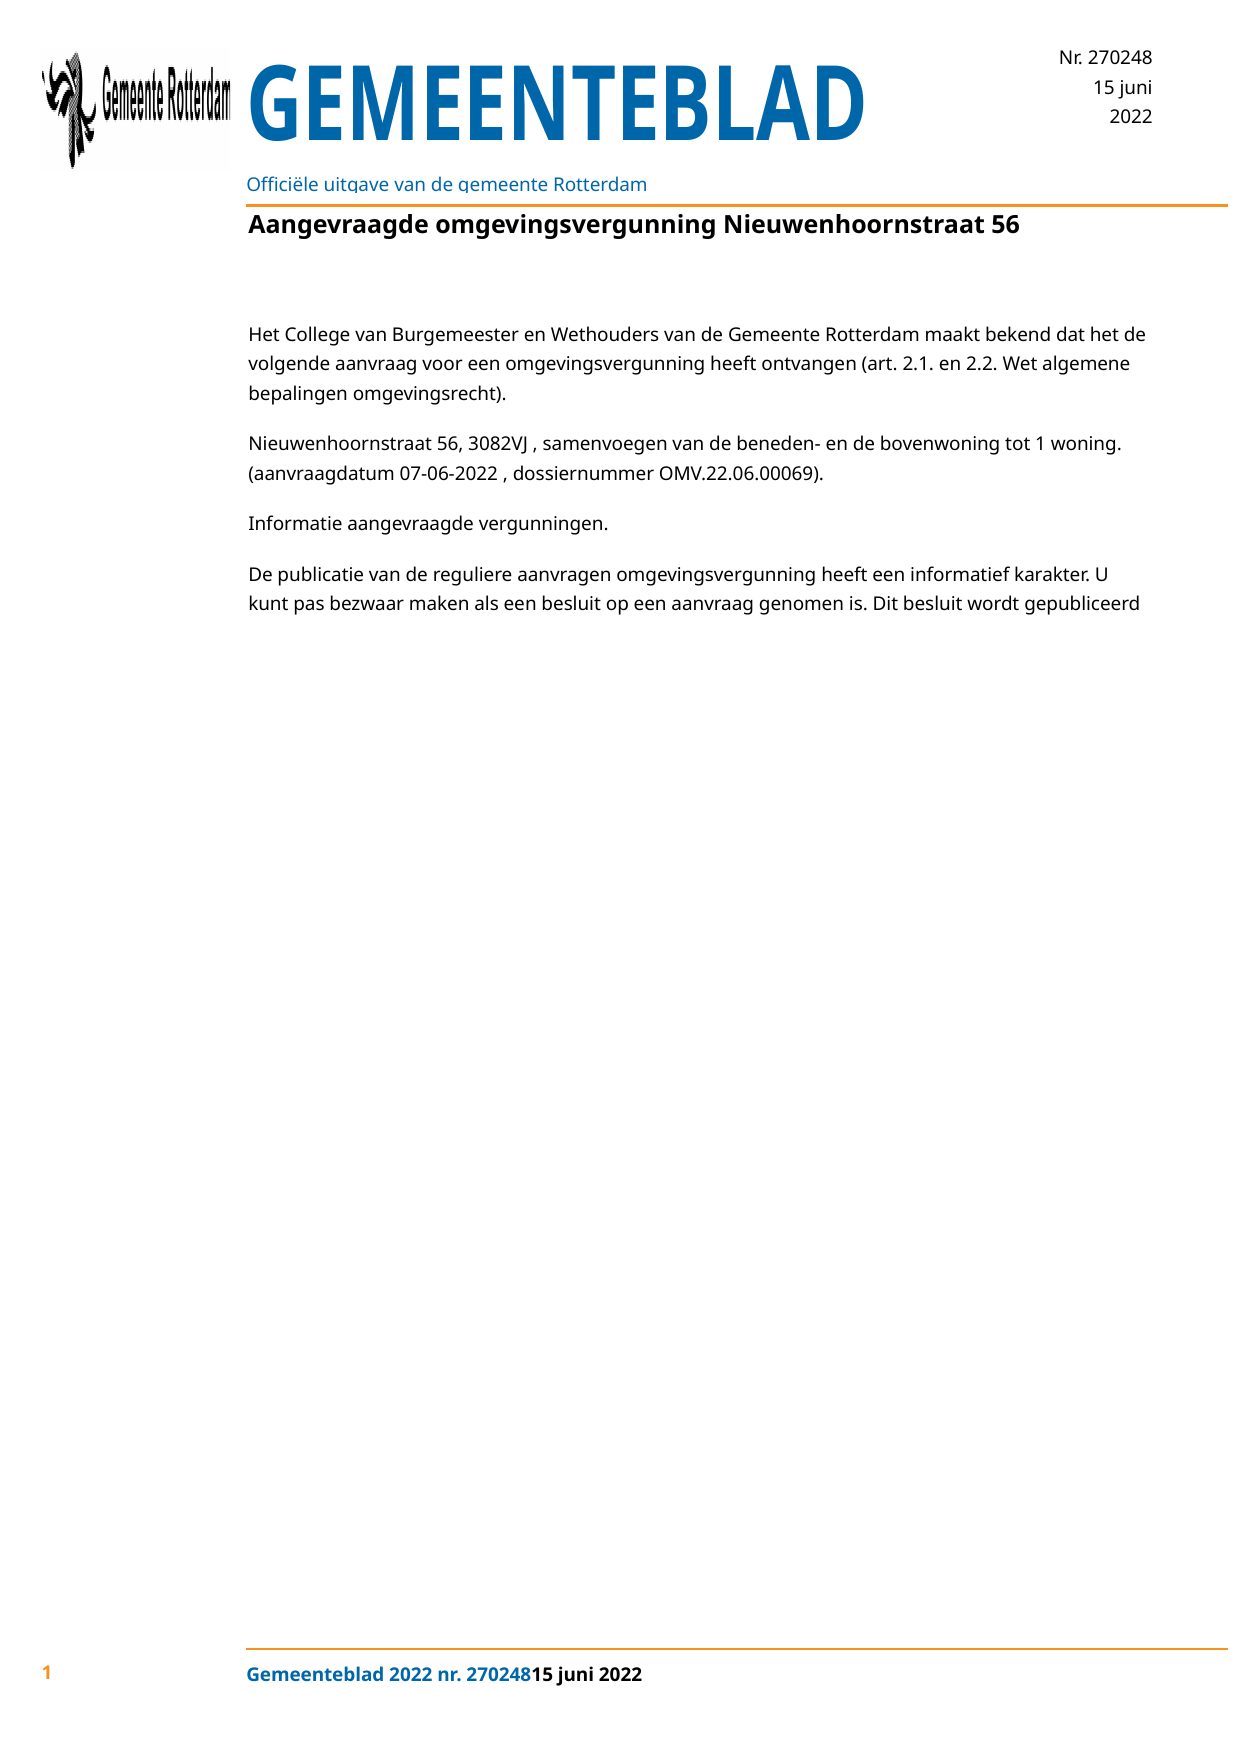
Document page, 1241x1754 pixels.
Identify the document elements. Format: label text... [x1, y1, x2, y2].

text Aangevraagde omgevingsvergunning Nieuwenhoornstraat 56 [248, 207, 1152, 241]
text De publicatie van de reguliere aanvragen omgevingsvergunning heeft een informatief karakter. U kunt pas bezwaar maken als een besluit op een aanvraag genomen is. Dit besluit wordt gepubliceerd [248, 561, 1152, 616]
text Nieuwenhoornstraat 56, 3082VJ , samenvoegen van de beneden- en de bovenwoning tot 1 woning. (aanvraagdatum 07-06-2022 , dossiernummer OMV.22.06.00069). [248, 430, 1152, 486]
text Het College van Burgemeester en Wethouders van de Gemeente Rotterdam maakt bekend dat het de volgende aanvraag voor een omgevingsvergunning heeft ontvangen (art. 2.1. en 2.2. Wet algemene bepalingen omgevingsrecht). [248, 321, 1152, 406]
picture [41, 47, 231, 172]
text Informatie aangevraagde vergunningen. [248, 510, 1152, 536]
